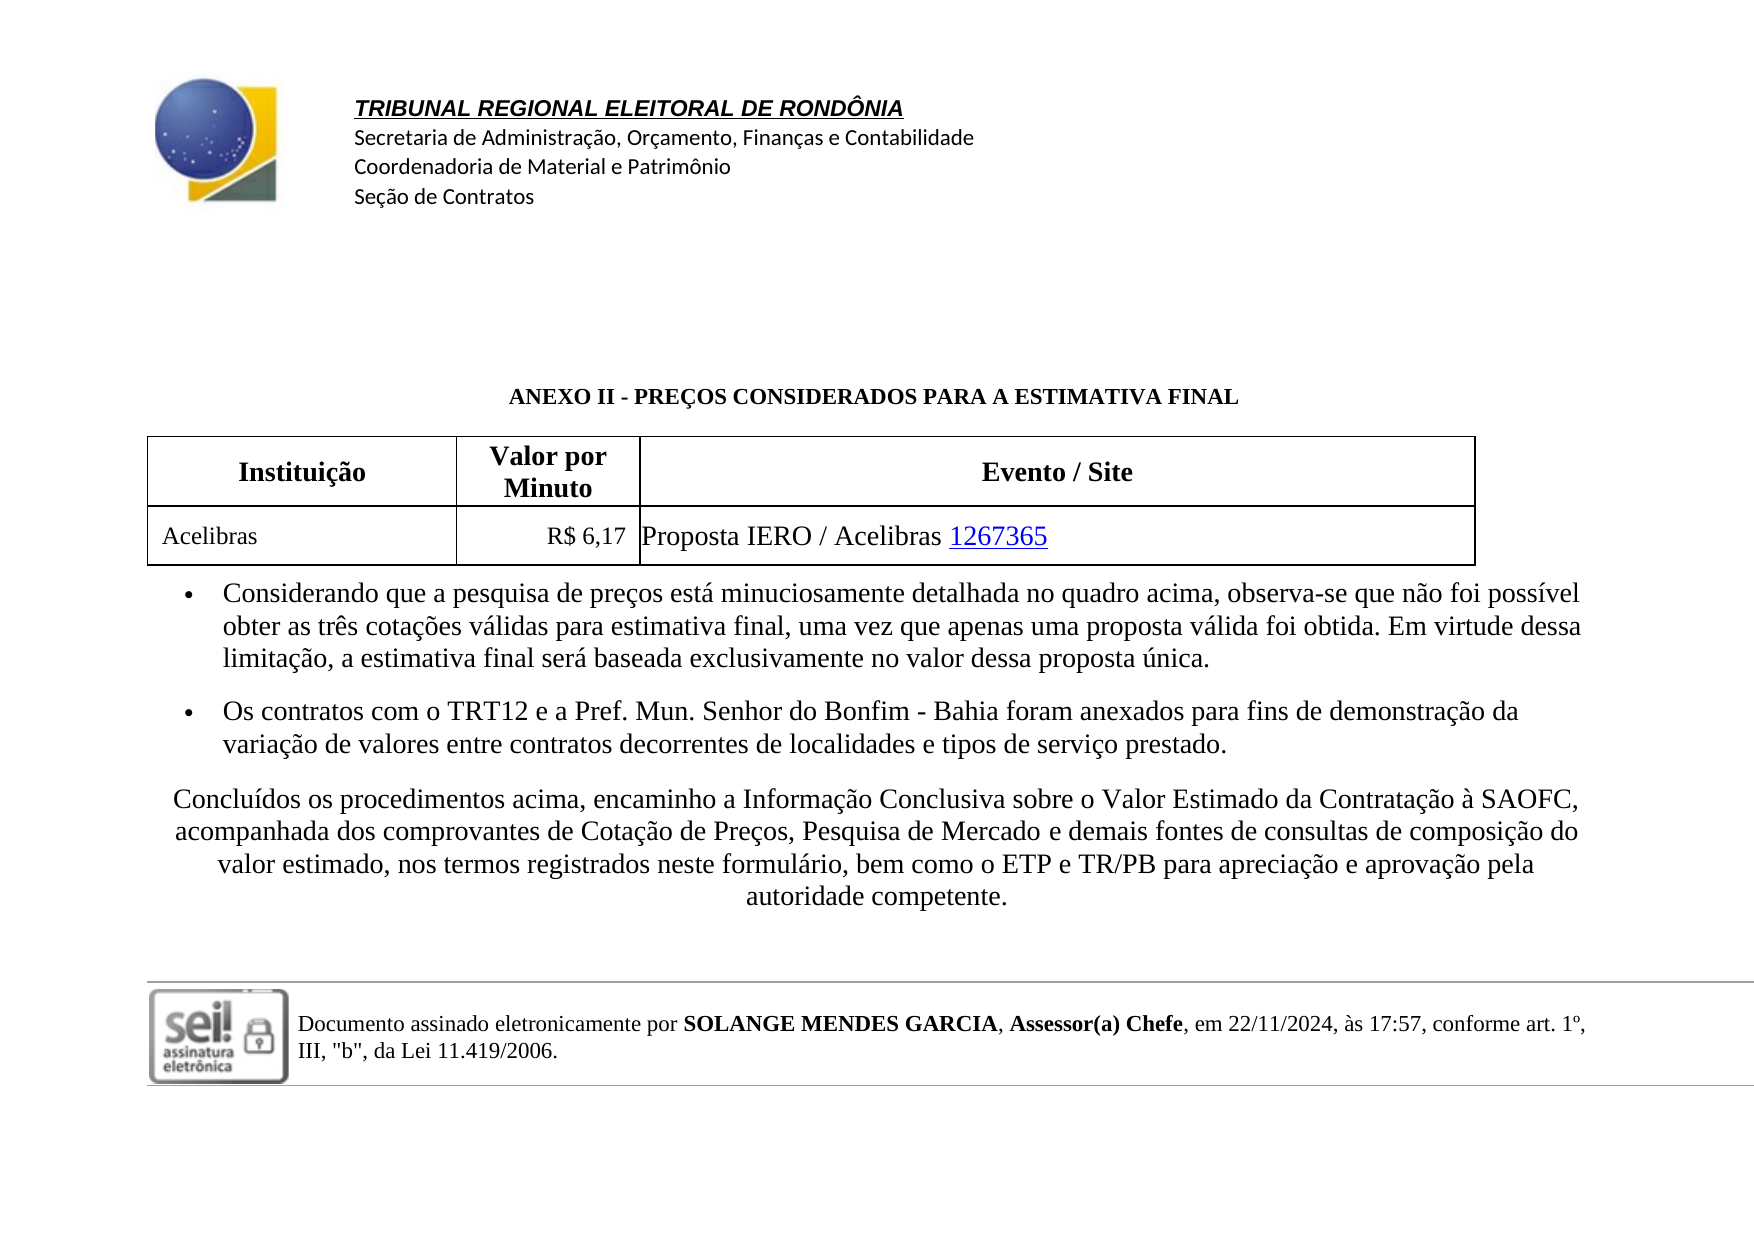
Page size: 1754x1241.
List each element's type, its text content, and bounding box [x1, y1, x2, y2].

table_cell Proposta IERO / Acelibras 1267365 [641, 507, 1474, 564]
table_header Instituição [148, 437, 456, 505]
text Concluídos os procedimentos acima, encaminho a Informação Conclusiva sobre o Valor Estimado da Contratação à SAOFC, acompanhada dos comprovantes de Cotação de Preços, Pesquisa de Mercado e demais fontes de consultas de composição do valor estimado, nos termos registrados neste formulário, bem como o ETP e TR/PB para apreciação e aprovação pela autoridade competente. [160, 782, 1594, 912]
table_cell Acelibras [148, 507, 456, 564]
list Os contratos com o TRT12 e a Pref. Mun. Senhor do Bonfim - Bahia foram anexados para fins de demonstração da variação de valores entre contratos decorrentes de localidades e tipos de serviço prestado. [185, 694, 1606, 759]
list Considerando que a pesquisa de preços está minuciosamente detalhada no quadro acima, observa-se que não foi possível obter as três cotações válidas para estimativa final, uma vez que apenas uma proposta válida foi obtida. Em virtude dessa limitação, a estimativa final será baseada exclusivamente no valor dessa proposta única. [185, 576, 1606, 673]
table_cell R$ 6,17 [457, 507, 639, 564]
table_header Documento assinado eletronicamente por SOLANGE MENDES GARCIA, Assessor(a) Chefe, em 22/11/2024, às 17:57, conforme art. 1º, III, "b", da Lei 11.419/2006. [296, 988, 1606, 1085]
table_header [148, 988, 296, 1085]
table_header Evento / Site [641, 437, 1474, 505]
table_header Valor por Minuto [457, 437, 639, 505]
text ANEXO II - PREÇOS CONSIDERADOS PARA A ESTIMATIVA FINAL [154, 383, 1600, 409]
